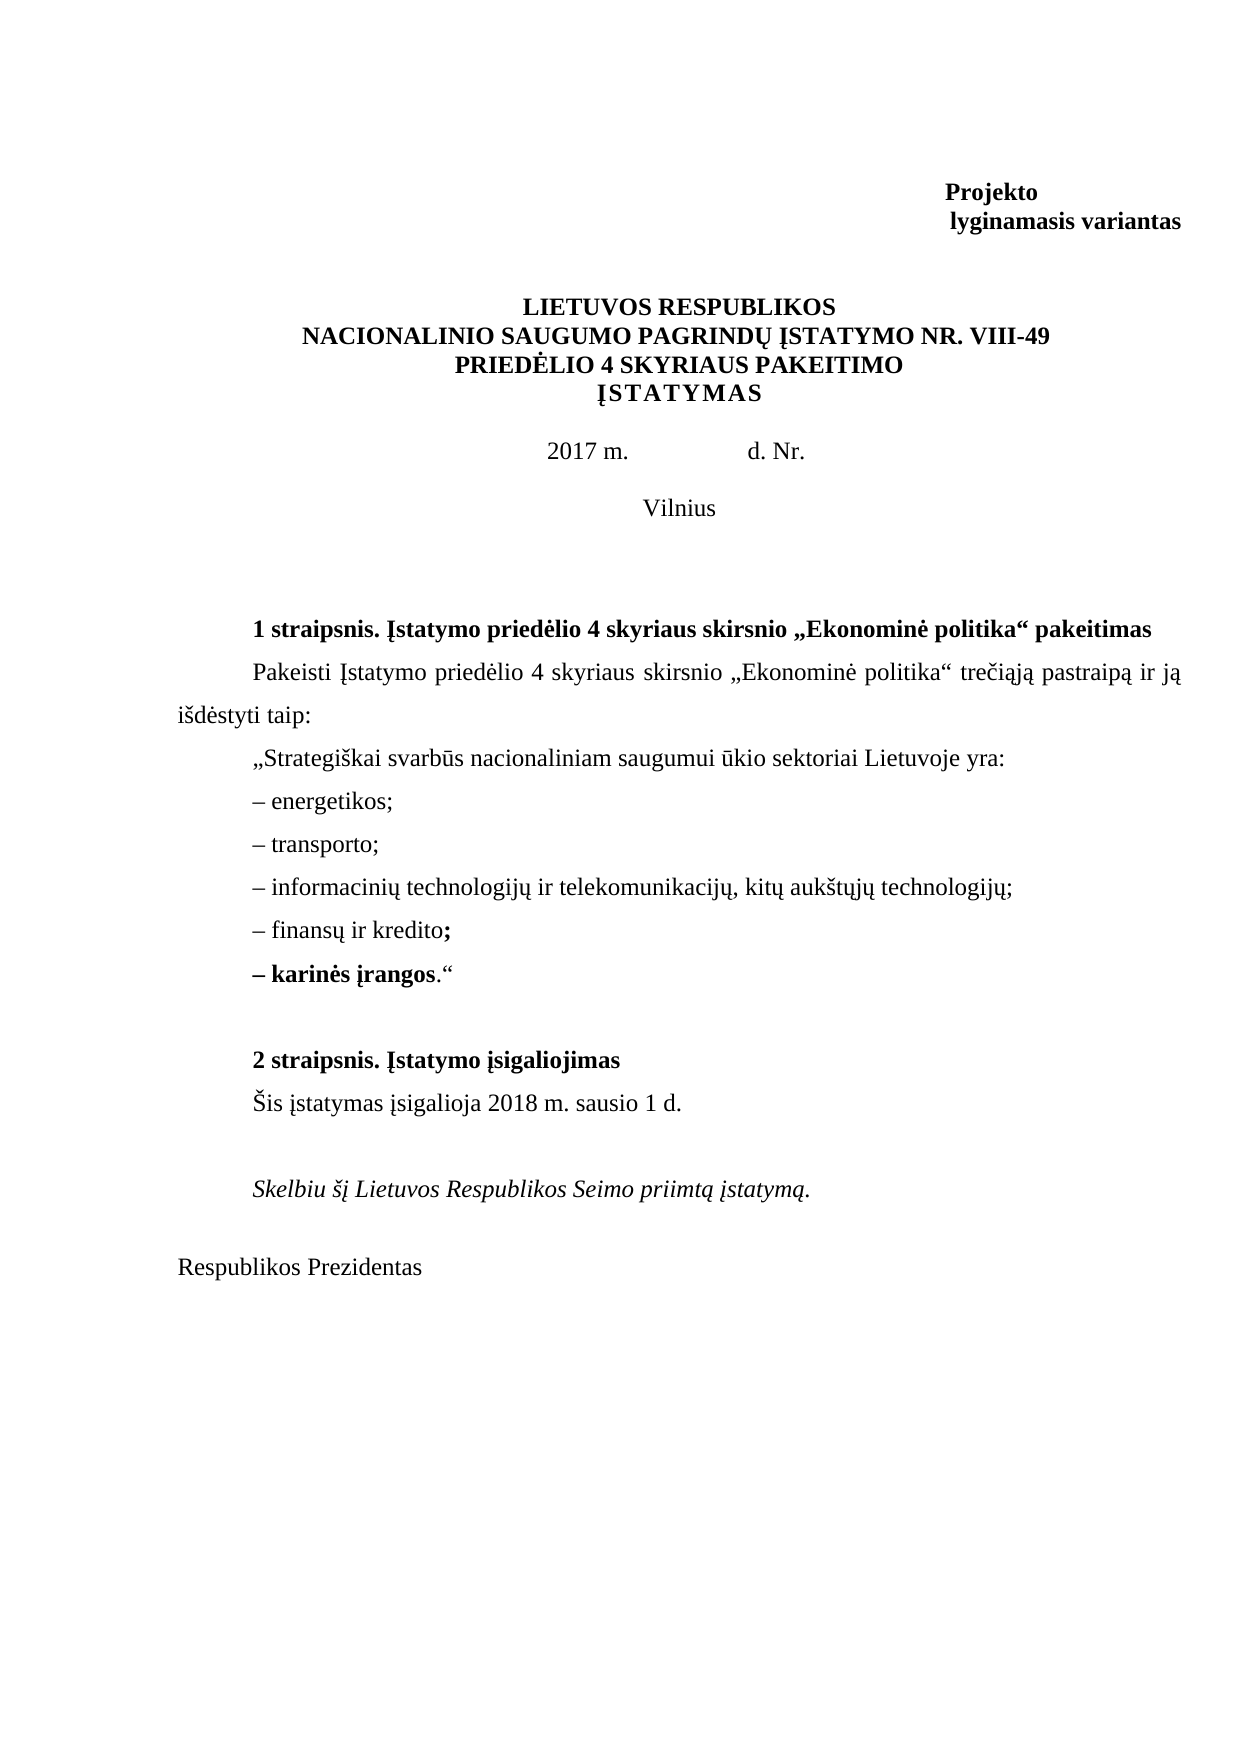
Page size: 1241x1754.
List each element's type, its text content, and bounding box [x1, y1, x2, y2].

text Projekto [717, 177, 1181, 206]
text PRIEDĖLIO 4 skYRIaus PAKEITIMO [177, 350, 1181, 378]
text Skelbiu šį Lietuvos Respublikos Seimo priimtą įstatymą. [177, 1174, 1181, 1203]
text – karinės įrangos.“ [177, 959, 1181, 987]
text LIETUVOS RESPUBLIKOS [177, 292, 1181, 321]
text 2017 m. d. Nr. [177, 436, 1181, 465]
text NACIONALINIO SAUGUMO PAGRINDŲ ĮSTATYMO NR. VIII-49 [177, 321, 1181, 350]
text lyginamasis variantas [717, 206, 1181, 235]
text – energetikos; [177, 786, 1181, 815]
text – finansų ir kredito; [177, 916, 1181, 944]
text 2 straipsnis. Įstatymo įsigaliojimas [177, 1045, 1181, 1074]
text 1 straipsnis. Įstatymo priedėlio 4 skyriaus skirsnio „Ekonominė politika“ pakeitimas [177, 614, 1181, 642]
text Šis įstatymas įsigalioja 2018 m. sausio 1 d. [177, 1088, 1181, 1117]
text – transporto; [177, 829, 1181, 858]
text Vilnius [177, 493, 1181, 522]
text Pakeisti Įstatymo priedėlio 4 skyriaus skirsnio „Ekonominė politika“ trečiąją pastraipą ir ją išdėstyti taip: [177, 657, 1181, 729]
text – informacinių technologijų ir telekomunikacijų, kitų aukštųjų technologijų; [177, 872, 1181, 901]
text Respublikos Prezidentas [177, 1252, 1181, 1280]
text „Strategiškai svarbūs nacionaliniam saugumui ūkio sektoriai Lietuvoje yra: [177, 743, 1181, 772]
text ĮSTATYMAS [177, 378, 1181, 407]
